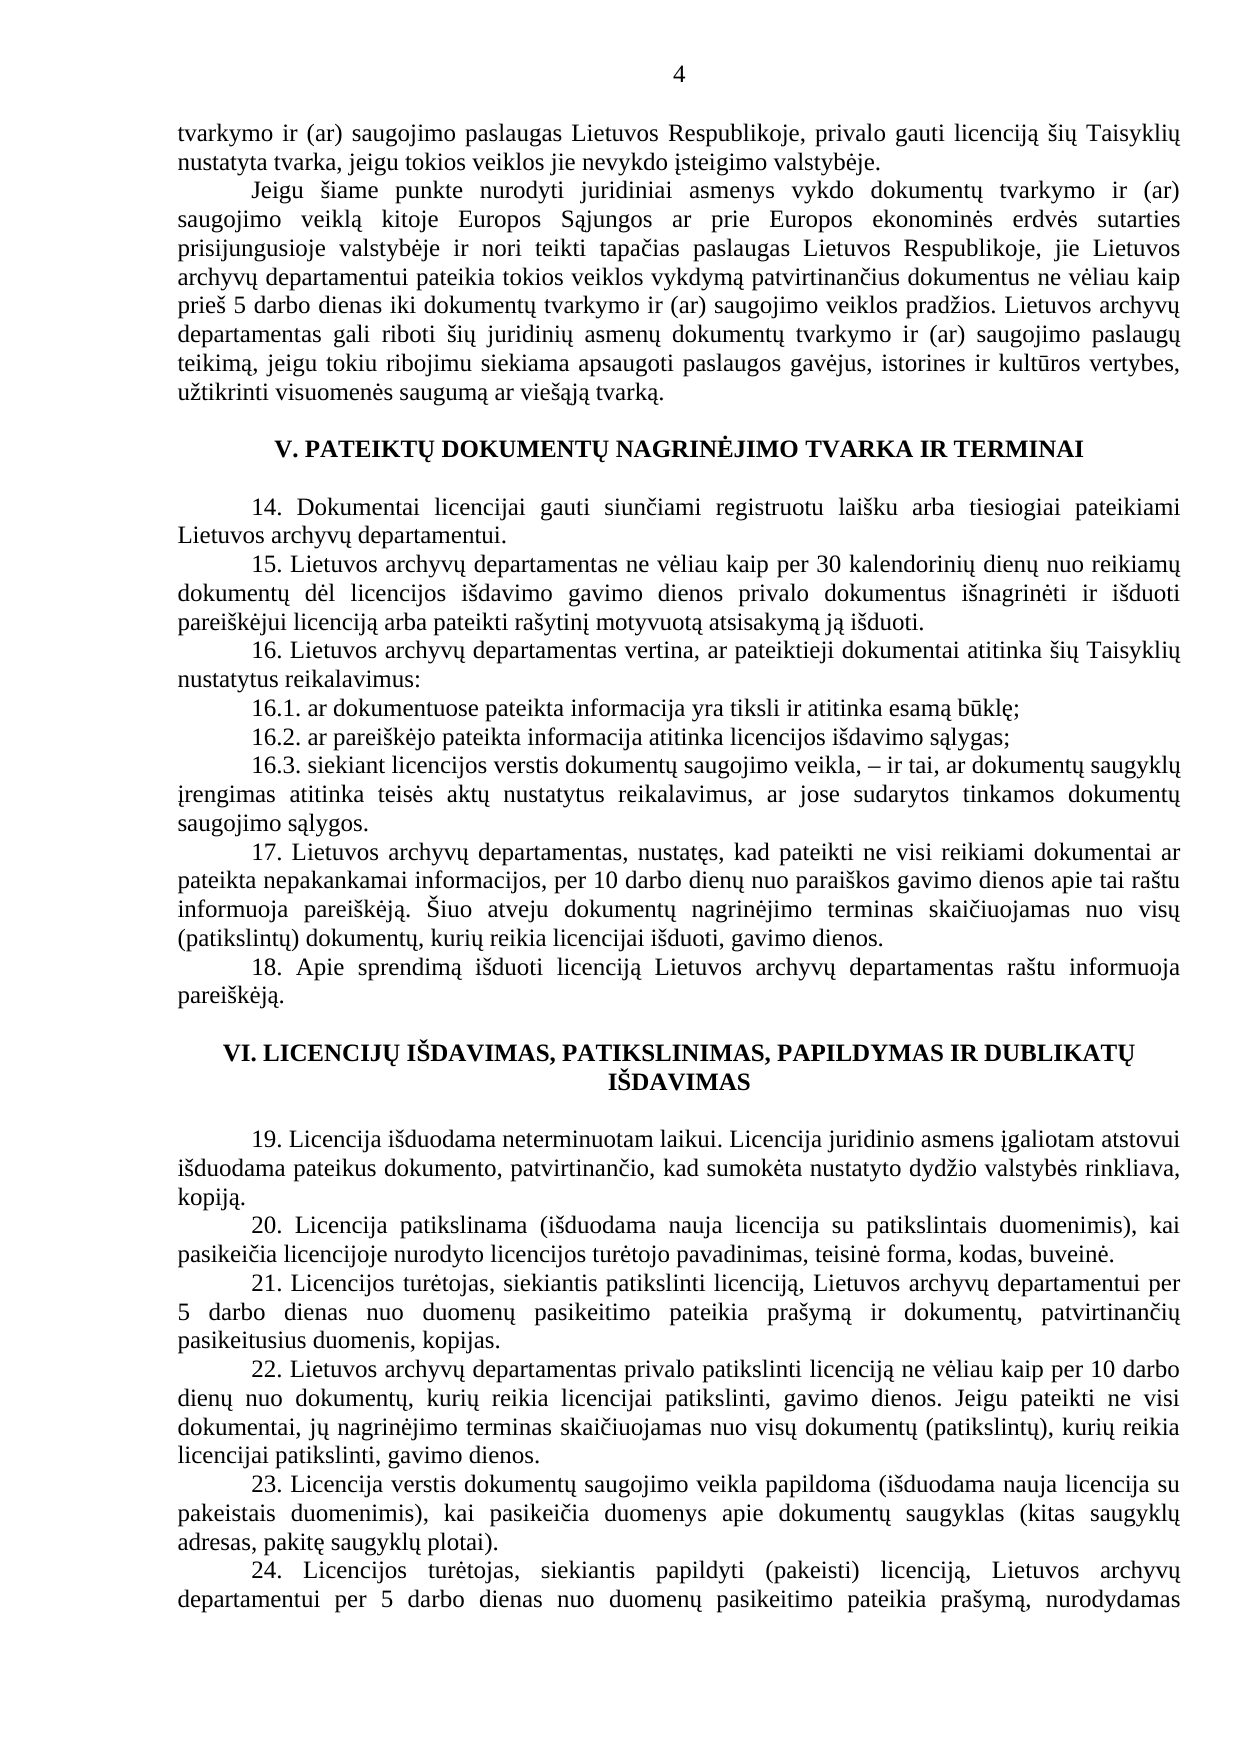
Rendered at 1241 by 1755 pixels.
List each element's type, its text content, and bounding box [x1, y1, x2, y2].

text 20. Licencija patikslinama (išduodama nauja licencija su patikslintais duomenimis), kai pasikeičia licencijoje nurodyto licencijos turėtojo pavadinimas, teisinė forma, kodas, buveinė. [177, 1211, 1181, 1268]
text Jeigu šiame punkte nurodyti juridiniai asmenys vykdo dokumentų tvarkymo ir (ar) saugojimo veiklą kitoje Europos Sąjungos ar prie Europos ekonominės erdvės sutarties prisijungusioje valstybėje ir nori teikti tapačias paslaugas Lietuvos Respublikoje, jie Lietuvos archyvų departamentui pateikia tokios veiklos vykdymą patvirtinančius dokumentus ne vėliau kaip prieš 5 darbo dienas iki dokumentų tvarkymo ir (ar) saugojimo veiklos pradžios. Lietuvos archyvų departamentas gali riboti šių juridinių asmenų dokumentų tvarkymo ir (ar) saugojimo paslaugų teikimą, jeigu tokiu ribojimu siekiama apsaugoti paslaugos gavėjus, istorines ir kultūros vertybes, užtikrinti visuomenės saugumą ar viešąją tvarką. [177, 176, 1181, 406]
text 18. Apie sprendimą išduoti licenciją Lietuvos archyvų departamentas raštu informuoja pareiškėją. [177, 952, 1181, 1009]
text 21. Licencijos turėtojas, siekiantis patikslinti licenciją, Lietuvos archyvų departamentui per 5 darbo dienas nuo duomenų pasikeitimo pateikia prašymą ir dokumentų, patvirtinančių pasikeitusius duomenis, kopijas. [177, 1268, 1181, 1354]
text 14. Dokumentai licencijai gauti siunčiami registruotu laišku arba tiesiogiai pateikiami Lietuvos archyvų departamentui. [177, 492, 1181, 549]
text 23. Licencija verstis dokumentų saugojimo veikla papildoma (išduodama nauja licencija su pakeistais duomenimis), kai pasikeičia duomenys apie dokumentų saugyklas (kitas saugyklų adresas, pakitę saugyklų plotai). [177, 1469, 1181, 1556]
text VI. LICENCIJŲ IŠDAVIMAS, PATIKSLINIMAS, PAPILDYMAS IR DUBLIKATŲ IŠDAVIMAS [177, 1038, 1181, 1096]
text 16.3. siekiant licencijos verstis dokumentų saugojimo veikla, – ir tai, ar dokumentų saugyklų įrengimas atitinka teisės aktų nustatytus reikalavimus, ar jose sudarytos tinkamos dokumentų saugojimo sąlygos. [177, 751, 1181, 837]
text 22. Lietuvos archyvų departamentas privalo patikslinti licenciją ne vėliau kaip per 10 darbo dienų nuo dokumentų, kurių reikia licencijai patikslinti, gavimo dienos. Jeigu pateikti ne visi dokumentai, jų nagrinėjimo terminas skaičiuojamas nuo visų dokumentų (patikslintų), kurių reikia licencijai patikslinti, gavimo dienos. [177, 1354, 1181, 1469]
text 16. Lietuvos archyvų departamentas vertina, ar pateiktieji dokumentai atitinka šių Taisyklių nustatytus reikalavimus: [177, 636, 1181, 693]
text 16.2. ar pareiškėjo pateikta informacija atitinka licencijos išdavimo sąlygas; [177, 722, 1181, 751]
text 15. Lietuvos archyvų departamentas ne vėliau kaip per 30 kalendorinių dienų nuo reikiamų dokumentų dėl licencijos išdavimo gavimo dienos privalo dokumentus išnagrinėti ir išduoti pareiškėjui licenciją arba pateikti rašytinį motyvuotą atsisakymą ją išduoti. [177, 549, 1181, 636]
text V. PATEIKTŲ DOKUMENTŲ NAGRINĖJIMO TVARKA IR TERMINAI [177, 434, 1181, 463]
text 16.1. ar dokumentuose pateikta informacija yra tiksli ir atitinka esamą būklę; [177, 693, 1181, 722]
text 24. Licencijos turėtojas, siekiantis papildyti (pakeisti) licenciją, Lietuvos archyvų departamentui per 5 darbo dienas nuo duomenų pasikeitimo pateikia prašymą, nurodydamas [177, 1556, 1181, 1613]
text 17. Lietuvos archyvų departamentas, nustatęs, kad pateikti ne visi reikiami dokumentai ar pateikta nepakankamai informacijos, per 10 darbo dienų nuo paraiškos gavimo dienos apie tai raštu informuoja pareiškėją. Šiuo atveju dokumentų nagrinėjimo terminas skaičiuojamas nuo visų (patikslintų) dokumentų, kurių reikia licencijai išduoti, gavimo dienos. [177, 837, 1181, 952]
text tvarkymo ir (ar) saugojimo paslaugas Lietuvos Respublikoje, privalo gauti licenciją šių Taisyklių nustatyta tvarka, jeigu tokios veiklos jie nevykdo įsteigimo valstybėje. [177, 118, 1181, 176]
text 19. Licencija išduodama neterminuotam laikui. Licencija juridinio asmens įgaliotam atstovui išduodama pateikus dokumento, patvirtinančio, kad sumokėta nustatyto dydžio valstybės rinkliava, kopiją. [177, 1124, 1181, 1211]
